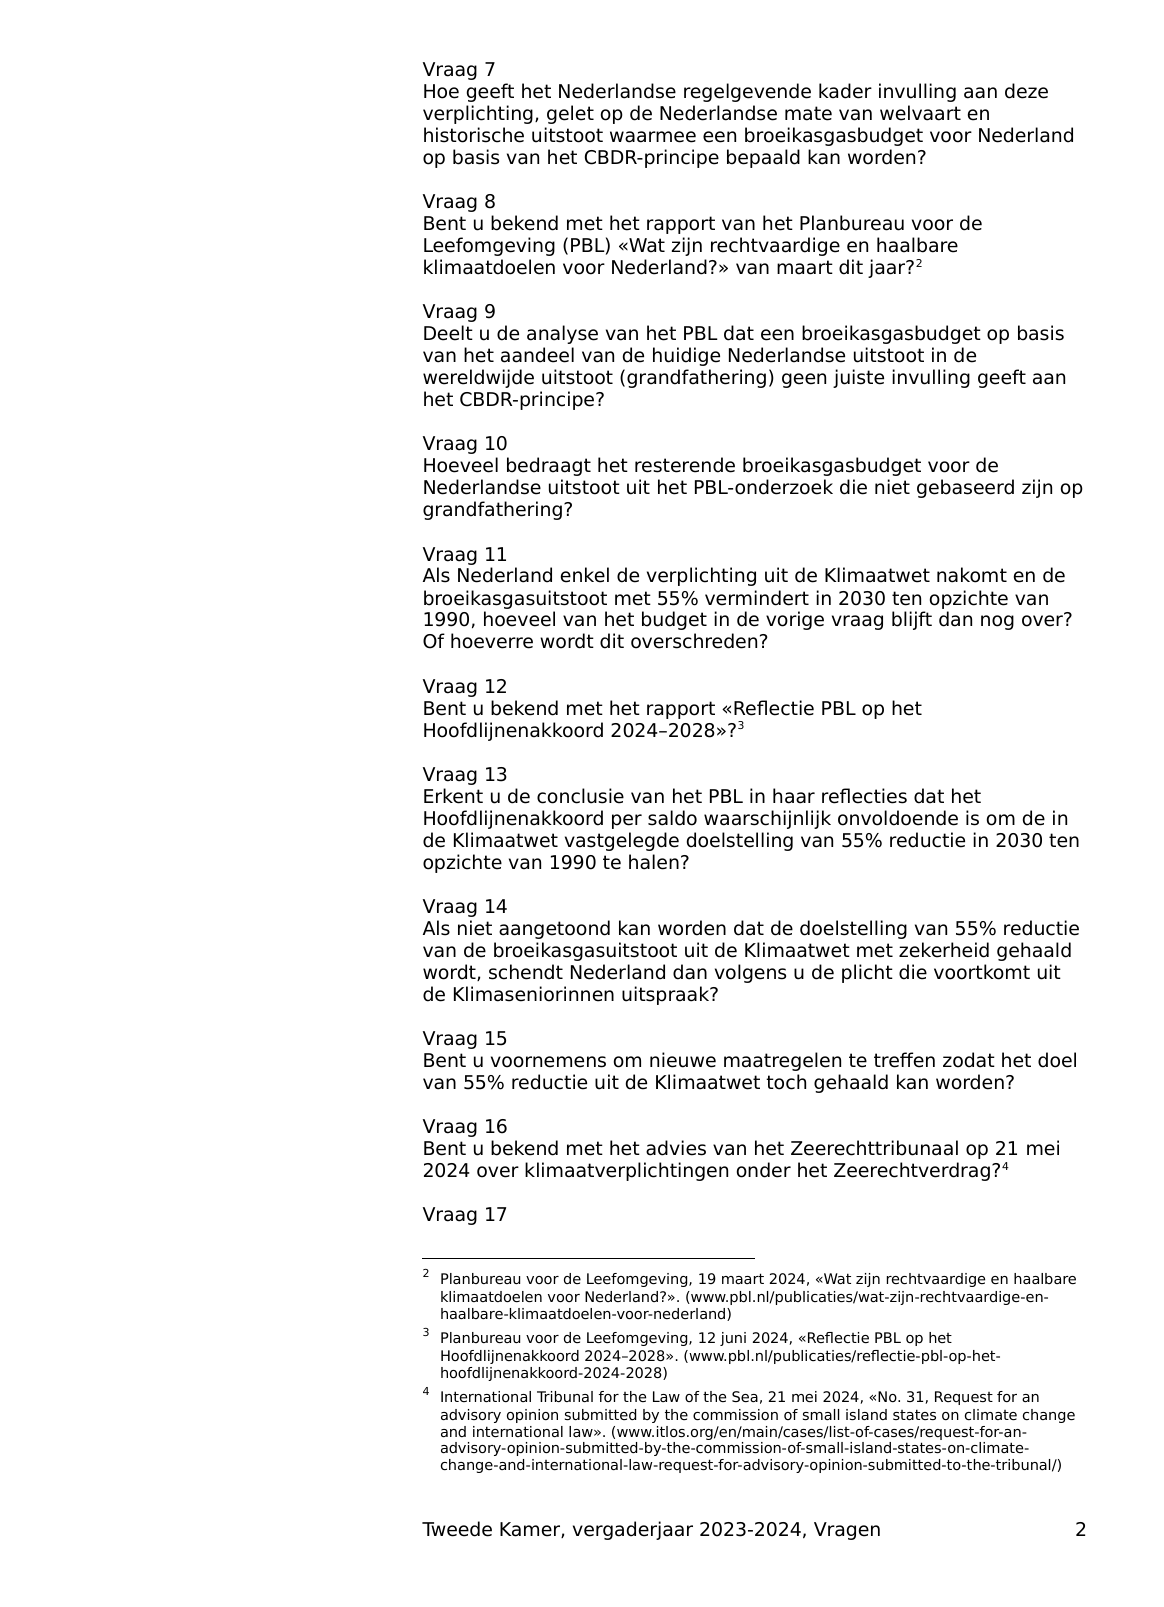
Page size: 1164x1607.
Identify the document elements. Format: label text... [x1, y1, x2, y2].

text International Tribunal for the Law of the Sea, 21 mei 2024, «No. 31, Request for an advisory opinion submitted by the commission of small island states on climate change and international law». (www.itlos.org/en/main/cases/list-of-cases/request-for-an-advisory-opinion-submitted-by-the-commission-of-small-island-states-on-climate-change-and-international-law-request-for-advisory-opinion-submitted-to-the-tribunal/) [422, 1385, 1087, 1474]
text Hoe geeft het Nederlandse regelgevende kader invulling aan deze verplichting, gelet op de Nederlandse mate van welvaart en historische uitstoot waarmee een broeikasgasbudget voor Nederland op basis van het CBDR-principe bepaald kan worden? [422, 81, 1087, 169]
text Vraag 16 [422, 1116, 1087, 1138]
text Als Nederland enkel de verplichting uit de Klimaatwet nakomt en de broeikasgasuitstoot met 55% vermindert in 2030 ten opzichte van 1990, hoeveel van het budget in de vorige vraag blijft dan nog over? Of hoeverre wordt dit overschreden? [422, 565, 1087, 653]
text Bent u bekend met het advies van het Zeerechttribunaal op 21 mei 2024 over klimaatverplichtingen onder het Zeerechtverdrag? [422, 1138, 1087, 1182]
text Planbureau voor de Leefomgeving, 12 juni 2024, «Reflectie PBL op het Hoofdlijnenakkoord 2024–2028». (www.pbl.nl/publicaties/reflectie-pbl-op-het-hoofdlijnenakkoord-2024-2028) [422, 1326, 1087, 1382]
text Erkent u de conclusie van het PBL in haar reflecties dat het Hoofdlijnenakkoord per saldo waarschijnlijk onvoldoende is om de in de Klimaatwet vastgelegde doelstelling van 55% reductie in 2030 ten opzichte van 1990 te halen? [422, 786, 1087, 873]
text Vraag 14 [422, 896, 1087, 918]
text Vraag 7 [422, 59, 1087, 81]
text Vraag 8 [422, 191, 1087, 213]
text Bent u bekend met het rapport «Reflectie PBL op het Hoofdlijnenakkoord 2024–2028»? [422, 697, 1087, 741]
text Bent u voornemens om nieuwe maatregelen te treffen zodat het doel van 55% reductie uit de Klimaatwet toch gehaald kan worden? [422, 1050, 1087, 1094]
text Als niet aangetoond kan worden dat de doelstelling van 55% reductie van de broeikasgasuitstoot uit de Klimaatwet met zekerheid gehaald wordt, schendt Nederland dan volgens u de plicht die voortkomt uit de Klimaseniorinnen uitspraak? [422, 918, 1087, 1006]
text Planbureau voor de Leefomgeving, 19 maart 2024, «Wat zijn rechtvaardige en haalbare klimaatdoelen voor Nederland?». (www.pbl.nl/publicaties/wat-zijn-rechtvaardige-en-haalbare-klimaatdoelen-voor-nederland) [422, 1267, 1087, 1323]
text Bent u bekend met het rapport van het Planbureau voor de Leefomgeving (PBL) «Wat zijn rechtvaardige en haalbare klimaatdoelen voor Nederland?» van maart dit jaar? [422, 213, 1087, 279]
text Vraag 17 [422, 1204, 1087, 1226]
text Vraag 11 [422, 543, 1087, 565]
text Hoeveel bedraagt het resterende broeikasgasbudget voor de Nederlandse uitstoot uit het PBL-onderzoek die niet gebaseerd zijn op grandfathering? [422, 455, 1087, 521]
text Vraag 9 [422, 301, 1087, 323]
text Deelt u de analyse van het PBL dat een broeikasgasbudget op basis van het aandeel van de huidige Nederlandse uitstoot in de wereldwijde uitstoot (grandfathering) geen juiste invulling geeft aan het CBDR-principe? [422, 323, 1087, 411]
text Vraag 10 [422, 433, 1087, 455]
text Vraag 13 [422, 764, 1087, 786]
text Vraag 12 [422, 676, 1087, 697]
text Vraag 15 [422, 1028, 1087, 1050]
